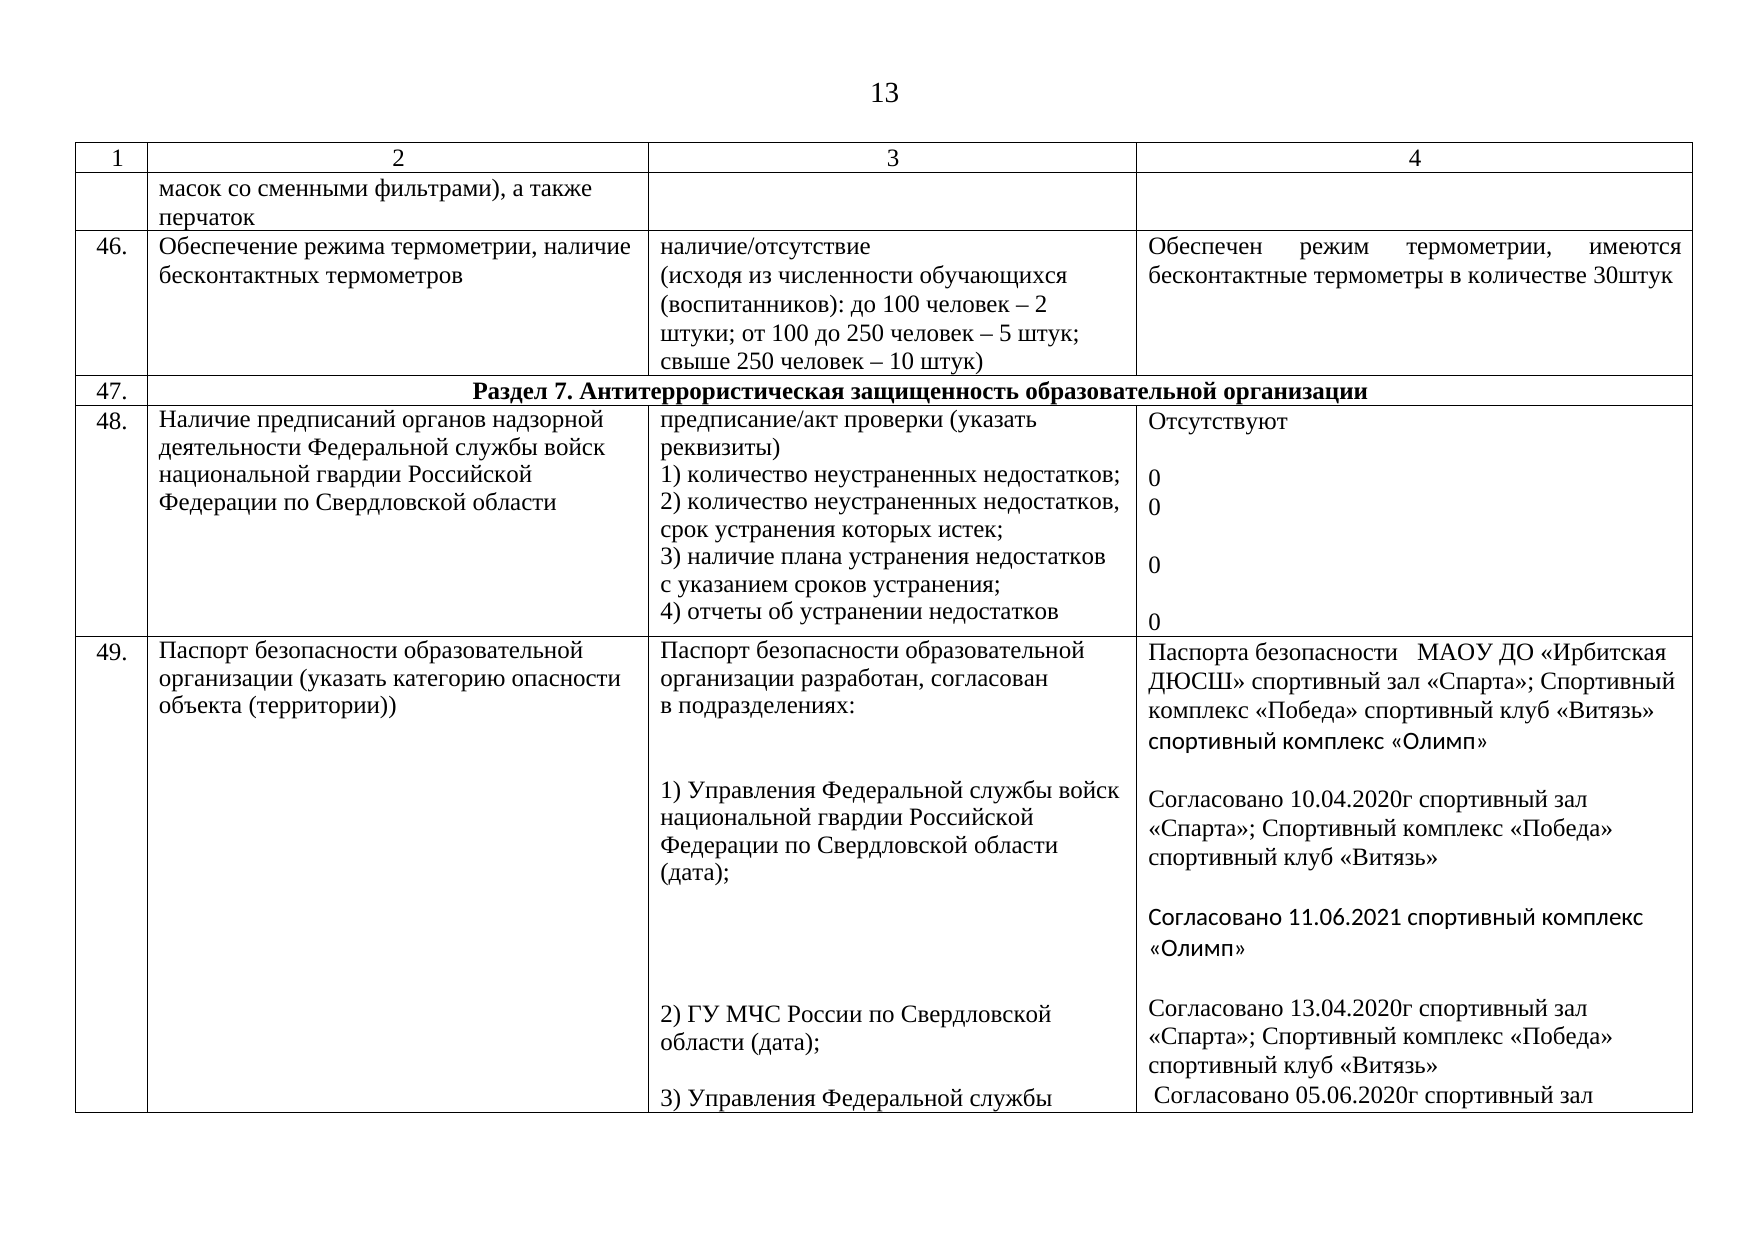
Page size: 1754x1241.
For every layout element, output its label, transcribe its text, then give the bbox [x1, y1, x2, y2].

table_cell [649, 173, 1136, 230]
table_cell [76, 173, 147, 230]
table_cell Обеспечен режим термометрии, имеются бесконтактные термометры в количестве 30штук [1137, 231, 1692, 375]
table_header 2 [148, 143, 648, 172]
table_cell масок со сменными фильтрами), а также перчаток [148, 173, 648, 230]
table_cell Паспорт безопасности образовательной организации разработан, согласован в подразделениях: 1) Управления Федеральной службы войск национальной гвардии Российской Федерации по Свердловской области (дата); 2) ГУ МЧС России по Свердловской области (дата); 3) Управления Федеральной службы [649, 637, 1136, 1112]
table_cell наличие/отсутствие (исходя из численности обучающихся (воспитанников): до 100 человек – 2 штуки; от 100 до 250 человек – 5 штук; свыше 250 человек – 10 штук) [649, 231, 1136, 375]
table_cell предписание/акт проверки (указать реквизиты) 1) количество неустраненных недостатков; 2) количество неустраненных недостатков, срок устранения которых истек; 3) наличие плана устранения недостатков с указанием сроков устранения; 4) отчеты об устранении недостатков [649, 406, 1136, 636]
table_cell 48. [76, 406, 147, 636]
table_cell Паспорта безопасности МАОУ ДО «Ирбитская ДЮСШ» спортивный зал «Спарта»; Спортивный комплекс «Победа» спортивный клуб «Витязь» спортивный комплекс «Олимп» Согласовано 10.04.2020г спортивный зал «Спарта»; Спортивный комплекс «Победа» спортивный клуб «Витязь» Согласовано 11.06.2021 спортивный комплекс «Олимп» Согласовано 13.04.2020г спортивный зал «Спарта»; Спортивный комплекс «Победа» спортивный клуб «Витязь» Согласовано 05.06.2020г спортивный зал [1137, 637, 1692, 1112]
table_header 1 [76, 143, 147, 172]
table_cell Отсутствуют 0 0 0 0 [1137, 406, 1692, 636]
table_cell Наличие предписаний органов надзорной деятельности Федеральной службы войск национальной гвардии Российской Федерации по Свердловской области [148, 406, 648, 636]
table_cell 46. [76, 231, 147, 375]
table_cell Паспорт безопасности образовательной организации (указать категорию опасности объекта (территории)) [148, 637, 648, 1112]
table_header 4 [1137, 143, 1692, 172]
table_cell 47. [76, 376, 147, 405]
table_cell 49. [76, 637, 147, 1112]
table_cell Раздел 7. Антитеррористическая защищенность образовательной организации [148, 376, 1692, 405]
table_cell [1137, 173, 1692, 230]
table_header 3 [649, 143, 1136, 172]
table_cell Обеспечение режима термометрии, наличие бесконтактных термометров [148, 231, 648, 375]
